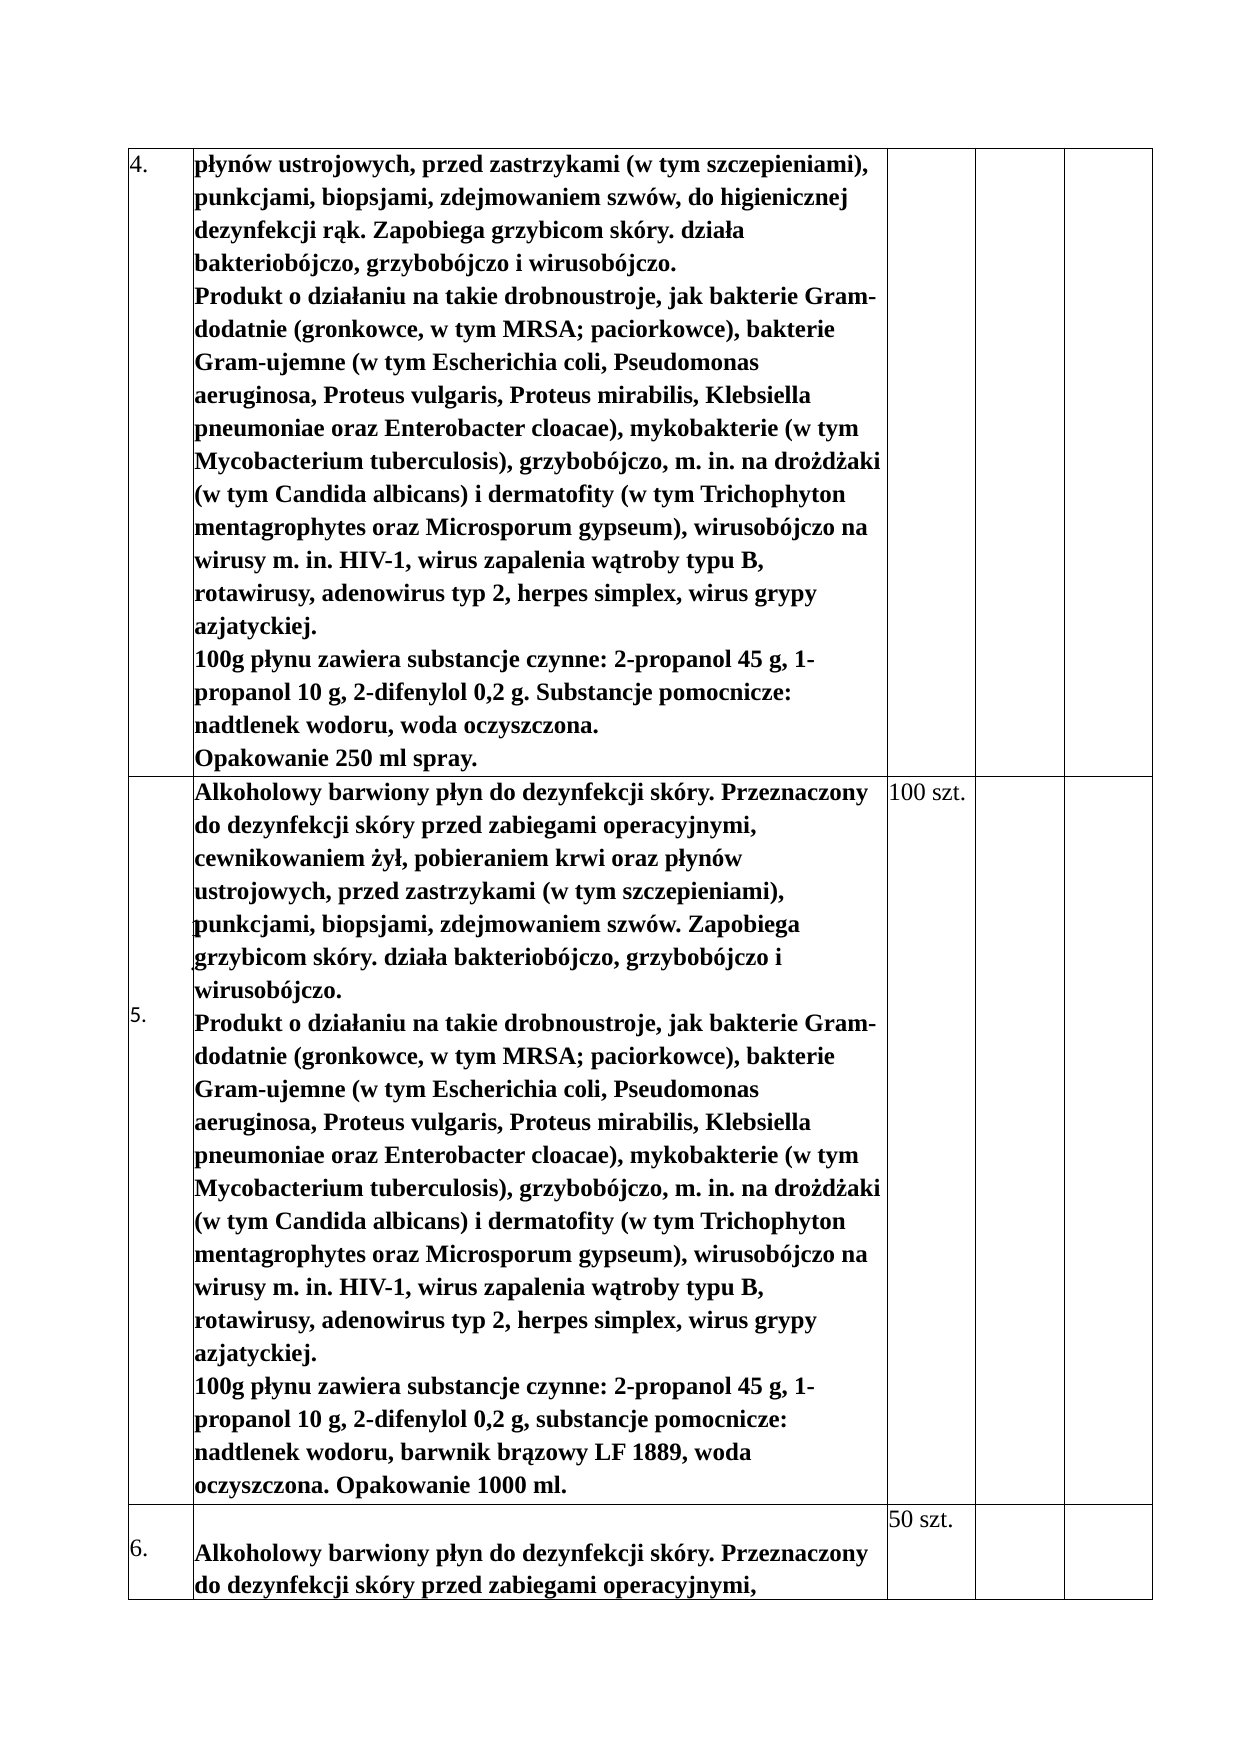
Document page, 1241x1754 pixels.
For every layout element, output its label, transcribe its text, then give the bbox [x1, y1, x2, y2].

table_cell [1065, 1505, 1152, 1599]
table_cell Alkoholowy barwiony płyn do dezynfekcji skóry. Przeznaczony do dezynfekcji skóry przed zabiegami operacyjnymi, [194, 1505, 887, 1599]
table_cell 100 szt. [888, 777, 975, 1503]
table_cell [888, 149, 975, 776]
table_cell 50 szt. [888, 1505, 975, 1599]
table_cell [1065, 777, 1152, 1503]
table_cell 5. [129, 777, 193, 1503]
table_cell [976, 777, 1064, 1503]
table_cell [976, 149, 1064, 776]
table_cell płynów ustrojowych, przed zastrzykami (w tym szczepieniami), punkcjami, biopsjami, zdejmowaniem szwów, do higienicznej dezynfekcji rąk. Zapobiega grzybicom skóry. działa bakteriobójczo, grzybobójczo i wirusobójczo. Produkt o działaniu na takie drobnoustroje, jak bakterie Gram-dodatnie (gronkowce, w tym MRSA; paciorkowce), bakterie Gram-ujemne (w tym Escherichia coli, Pseudomonas aeruginosa, Proteus vulgaris, Proteus mirabilis, Klebsiella pneumoniae oraz Enterobacter cloacae), mykobakterie (w tym Mycobacterium tuberculosis), grzybobójczo, m. in. na drożdżaki (w tym Candida albicans) i dermatofity (w tym Trichophyton mentagrophytes oraz Microsporum gypseum), wirusobójczo na wirusy m. in. HIV-1, wirus zapalenia wątroby typu B, rotawirusy, adenowirus typ 2, herpes simplex, wirus grypy azjatyckiej. 100g płynu zawiera substancje czynne: 2-propanol 45 g, 1-propanol 10 g, 2-difenylol 0,2 g. Substancje pomocnicze: nadtlenek wodoru, woda oczyszczona. Opakowanie 250 ml spray. [194, 149, 887, 776]
table_cell [1065, 149, 1152, 776]
table_cell Alkoholowy barwiony płyn do dezynfekcji skóry. Przeznaczony do dezynfekcji skóry przed zabiegami operacyjnymi, cewnikowaniem żył, pobieraniem krwi oraz płynów ustrojowych, przed zastrzykami (w tym szczepieniami), punkcjami, biopsjami, zdejmowaniem szwów. Zapobiega grzybicom skóry. działa bakteriobójczo, grzybobójczo i wirusobójczo. Produkt o działaniu na takie drobnoustroje, jak bakterie Gram-dodatnie (gronkowce, w tym MRSA; paciorkowce), bakterie Gram-ujemne (w tym Escherichia coli, Pseudomonas aeruginosa, Proteus vulgaris, Proteus mirabilis, Klebsiella pneumoniae oraz Enterobacter cloacae), mykobakterie (w tym Mycobacterium tuberculosis), grzybobójczo, m. in. na drożdżaki (w tym Candida albicans) i dermatofity (w tym Trichophyton mentagrophytes oraz Microsporum gypseum), wirusobójczo na wirusy m. in. HIV-1, wirus zapalenia wątroby typu B, rotawirusy, adenowirus typ 2, herpes simplex, wirus grypy azjatyckiej. 100g płynu zawiera substancje czynne: 2-propanol 45 g, 1-propanol 10 g, 2-difenylol 0,2 g, substancje pomocnicze: nadtlenek wodoru, barwnik brązowy LF 1889, woda oczyszczona. Opakowanie 1000 ml. [194, 777, 887, 1503]
table_cell 6. [129, 1505, 193, 1599]
table_cell [976, 1505, 1064, 1599]
table_cell 4. [129, 149, 193, 776]
